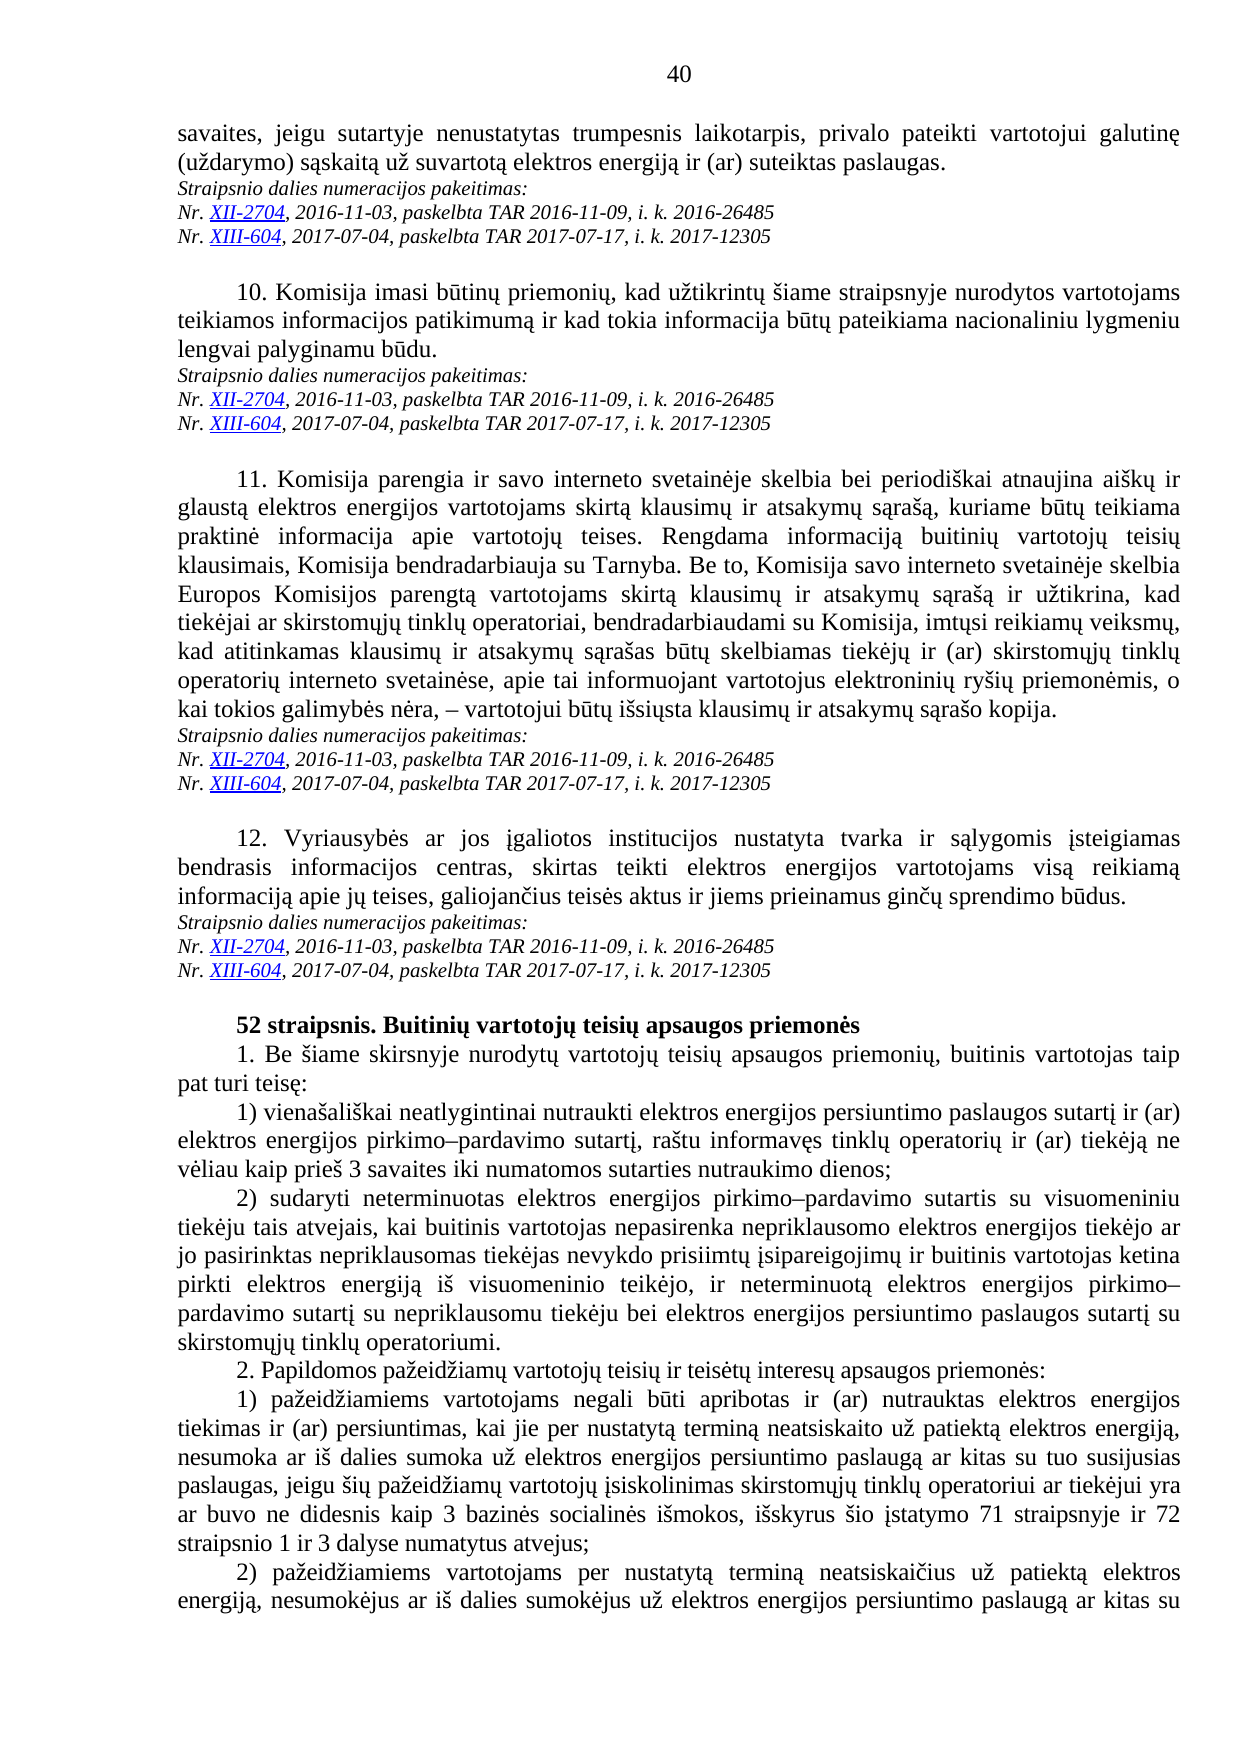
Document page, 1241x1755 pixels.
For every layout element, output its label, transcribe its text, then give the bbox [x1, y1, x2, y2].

text 1. Be šiame skirsnyje nurodytų vartotojų teisių apsaugos priemonių, buitinis vartotojas taip pat turi teisę: [177, 1039, 1181, 1097]
text Nr. XII-2704, 2016-11-03, paskelbta TAR 2016-11-09, i. k. 2016-26485 [177, 747, 1181, 771]
text Nr. XIII-604, 2017-07-04, paskelbta TAR 2017-07-17, i. k. 2017-12305 [177, 224, 1181, 248]
text 12. Vyriausybės ar jos įgaliotos institucijos nustatyta tvarka ir sąlygomis įsteigiamas bendrasis informacijos centras, skirtas teikti elektros energijos vartotojams visą reikiamą informaciją apie jų teises, galiojančius teisės aktus ir jiems prieinamus ginčų sprendimo būdus. [177, 823, 1181, 910]
text Straipsnio dalies numeracijos pakeitimas: [177, 722, 1181, 747]
text 1) vienašališkai neatlygintinai nutraukti elektros energijos persiuntimo paslaugos sutartį ir (ar) elektros energijos pirkimo–pardavimo sutartį, raštu informavęs tinklų operatorių ir (ar) tiekėją ne vėliau kaip prieš 3 savaites iki numatomos sutarties nutraukimo dienos; [177, 1097, 1181, 1183]
text 1) pažeidžiamiems vartotojams negali būti apribotas ir (ar) nutrauktas elektros energijos tiekimas ir (ar) persiuntimas, kai jie per nustatytą terminą neatsiskaito už patiektą elektros energiją, nesumoka ar iš dalies sumoka už elektros energijos persiuntimo paslaugą ar kitas su tuo susijusias paslaugas, jeigu šių pažeidžiamų vartotojų įsiskolinimas skirstomųjų tinklų operatoriui ar tiekėjui yra ar buvo ne didesnis kaip 3 bazinės socialinės išmokos, išskyrus šio įstatymo 71 straipsnyje ir 72 straipsnio 1 ir 3 dalyse numatytus atvejus; [177, 1384, 1181, 1557]
text 2) pažeidžiamiems vartotojams per nustatytą terminą neatsiskaičius už patiektą elektros energiją, nesumokėjus ar iš dalies sumokėjus už elektros energijos persiuntimo paslaugą ar kitas su [177, 1557, 1181, 1614]
text 11. Komisija parengia ir savo interneto svetainėje skelbia bei periodiškai atnaujina aiškų ir glaustą elektros energijos vartotojams skirtą klausimų ir atsakymų sąrašą, kuriame būtų teikiama praktinė informacija apie vartotojų teises. Rengdama informaciją buitinių vartotojų teisių klausimais, Komisija bendradarbiauja su Tarnyba. Be to, Komisija savo interneto svetainėje skelbia Europos Komisijos parengtą vartotojams skirtą klausimų ir atsakymų sąrašą ir užtikrina, kad tiekėjai ar skirstomųjų tinklų operatoriai, bendradarbiaudami su Komisija, imtųsi reikiamų veiksmų, kad atitinkamas klausimų ir atsakymų sąrašas būtų skelbiamas tiekėjų ir (ar) skirstomųjų tinklų operatorių interneto svetainėse, apie tai informuojant vartotojus elektroninių ryšių priemonėmis, o kai tokios galimybės nėra, – vartotojui būtų išsiųsta klausimų ir atsakymų sąrašo kopija. [177, 464, 1181, 722]
text Nr. XII-2704, 2016-11-03, paskelbta TAR 2016-11-09, i. k. 2016-26485 [177, 387, 1181, 411]
text 52 straipsnis. Buitinių vartotojų teisių apsaugos priemonės [177, 1011, 1181, 1039]
text Nr. XIII-604, 2017-07-04, paskelbta TAR 2017-07-17, i. k. 2017-12305 [177, 771, 1181, 795]
text Nr. XII-2704, 2016-11-03, paskelbta TAR 2016-11-09, i. k. 2016-26485 [177, 200, 1181, 224]
text 10. Komisija imasi būtinų priemonių, kad užtikrintų šiame straipsnyje nurodytos vartotojams teikiamos informacijos patikimumą ir kad tokia informacija būtų pateikiama nacionaliniu lygmeniu lengvai palyginamu būdu. [177, 277, 1181, 363]
text Nr. XIII-604, 2017-07-04, paskelbta TAR 2017-07-17, i. k. 2017-12305 [177, 958, 1181, 982]
text savaites, jeigu sutartyje nenustatytas trumpesnis laikotarpis, privalo pateikti vartotojui galutinę (uždarymo) sąskaitą už suvartotą elektros energiją ir (ar) suteiktas paslaugas. [177, 118, 1181, 176]
text 2. Papildomos pažeidžiamų vartotojų teisių ir teisėtų interesų apsaugos priemonės: [177, 1356, 1181, 1384]
text Nr. XII-2704, 2016-11-03, paskelbta TAR 2016-11-09, i. k. 2016-26485 [177, 934, 1181, 958]
text Straipsnio dalies numeracijos pakeitimas: [177, 363, 1181, 387]
text Straipsnio dalies numeracijos pakeitimas: [177, 910, 1181, 934]
text Nr. XIII-604, 2017-07-04, paskelbta TAR 2017-07-17, i. k. 2017-12305 [177, 411, 1181, 435]
text Straipsnio dalies numeracijos pakeitimas: [177, 176, 1181, 200]
text 2) sudaryti neterminuotas elektros energijos pirkimo–pardavimo sutartis su visuomeniniu tiekėju tais atvejais, kai buitinis vartotojas nepasirenka nepriklausomo elektros energijos tiekėjo ar jo pasirinktas nepriklausomas tiekėjas nevykdo prisiimtų įsipareigojimų ir buitinis vartotojas ketina pirkti elektros energiją iš visuomeninio teikėjo, ir neterminuotą elektros energijos pirkimo–pardavimo sutartį su nepriklausomu tiekėju bei elektros energijos persiuntimo paslaugos sutartį su skirstomųjų tinklų operatoriumi. [177, 1183, 1181, 1356]
